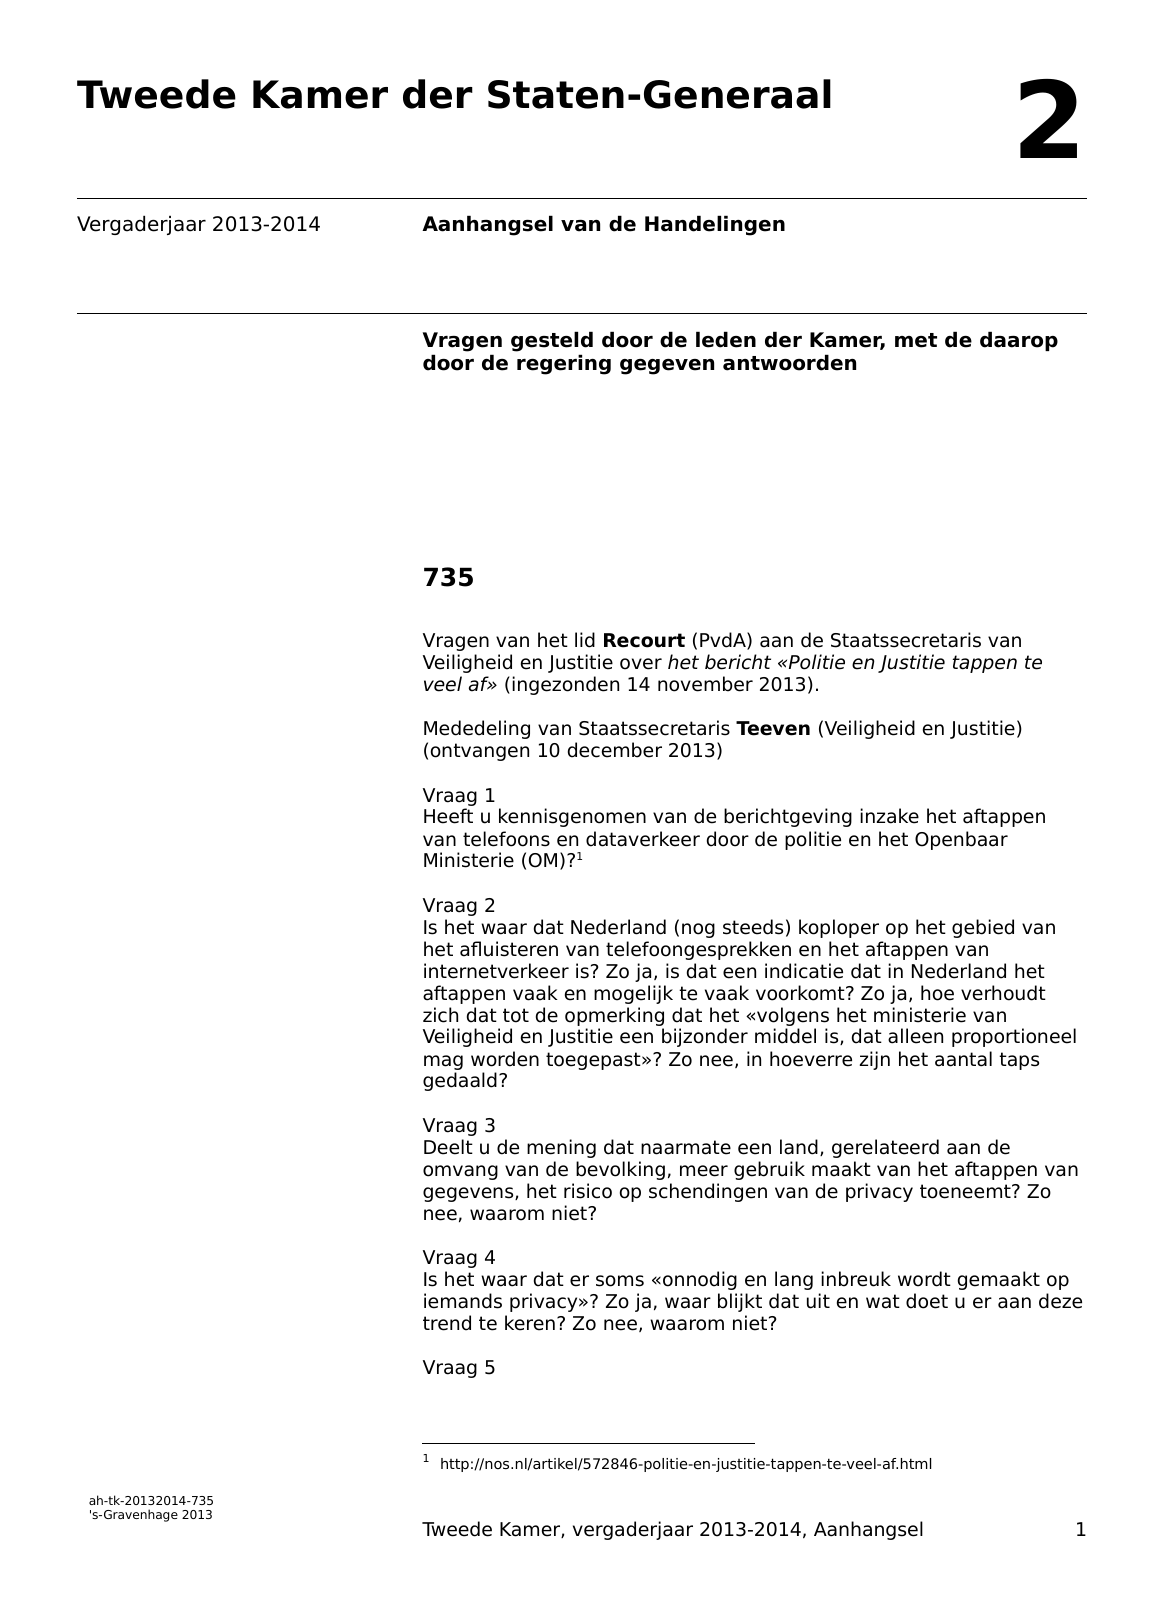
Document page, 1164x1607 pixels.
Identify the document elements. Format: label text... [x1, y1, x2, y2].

text Mededeling van Staatssecretaris Teeven (Veiligheid en Justitie) (ontvangen 10 december 2013) [422, 718, 1087, 762]
text Is het waar dat er soms «onnodig en lang inbreuk wordt gemaakt op iemands privacy»? Zo ja, waar blijkt dat uit en wat doet u er aan deze trend te keren? Zo nee, waarom niet? [422, 1269, 1087, 1334]
text Vragen van het lid Recourt (PvdA) aan de Staatssecretaris van Veiligheid en Justitie over het bericht «Politie en Justitie tappen te veel af» (ingezonden 14 november 2013). [422, 630, 1087, 696]
text 's-Gravenhage 2013 [88, 1508, 323, 1522]
text Vraag 4 [422, 1247, 1087, 1269]
text Vraag 3 [422, 1114, 1087, 1137]
text Vraag 5 [422, 1357, 1087, 1379]
table_cell Vragen gesteld door de leden der Kamer, met de daarop door de regering gegeven antwoorden [422, 314, 1087, 375]
table_header Tweede Kamer der Staten-Generaal [77, 59, 886, 198]
text Vraag 2 [422, 894, 1087, 917]
table_cell Aanhangsel van de Handelingen [422, 199, 1087, 313]
text Deelt u de mening dat naarmate een land, gerelateerd aan de omvang van de bevolking, meer gebruik maakt van het aftappen van gegevens, het risico op schendingen van de privacy toeneemt? Zo nee, waarom niet? [422, 1137, 1087, 1224]
table_cell Vergaderjaar 2013-2014 [77, 199, 422, 313]
text ah-tk-20132014-735 [88, 1494, 323, 1508]
text http://nos.nl/artikel/572846-politie-en-justitie-tappen-te-veel-af.html [422, 1452, 1087, 1474]
text Vraag 1 [422, 784, 1087, 806]
text 735 [422, 563, 1087, 592]
text Is het waar dat Nederland (nog steeds) koploper op het gebied van het afluisteren van telefoongesprekken en het aftappen van internetverkeer is? Zo ja, is dat een indicatie dat in Nederland het aftappen vaak en mogelijk te vaak voorkomt? Zo ja, hoe verhoudt zich dat tot de opmerking dat het «volgens het ministerie van Veiligheid en Justitie een bijzonder middel is, dat alleen proportioneel mag worden toegepast»? Zo nee, in hoeverre zijn het aantal taps gedaald? [422, 917, 1087, 1092]
text Heeft u kennisgenomen van de berichtgeving inzake het aftappen van telefoons en dataverkeer door de politie en het Openbaar Ministerie (OM)? [422, 806, 1087, 872]
table_header 2 [886, 59, 1087, 198]
table_cell [77, 314, 422, 375]
